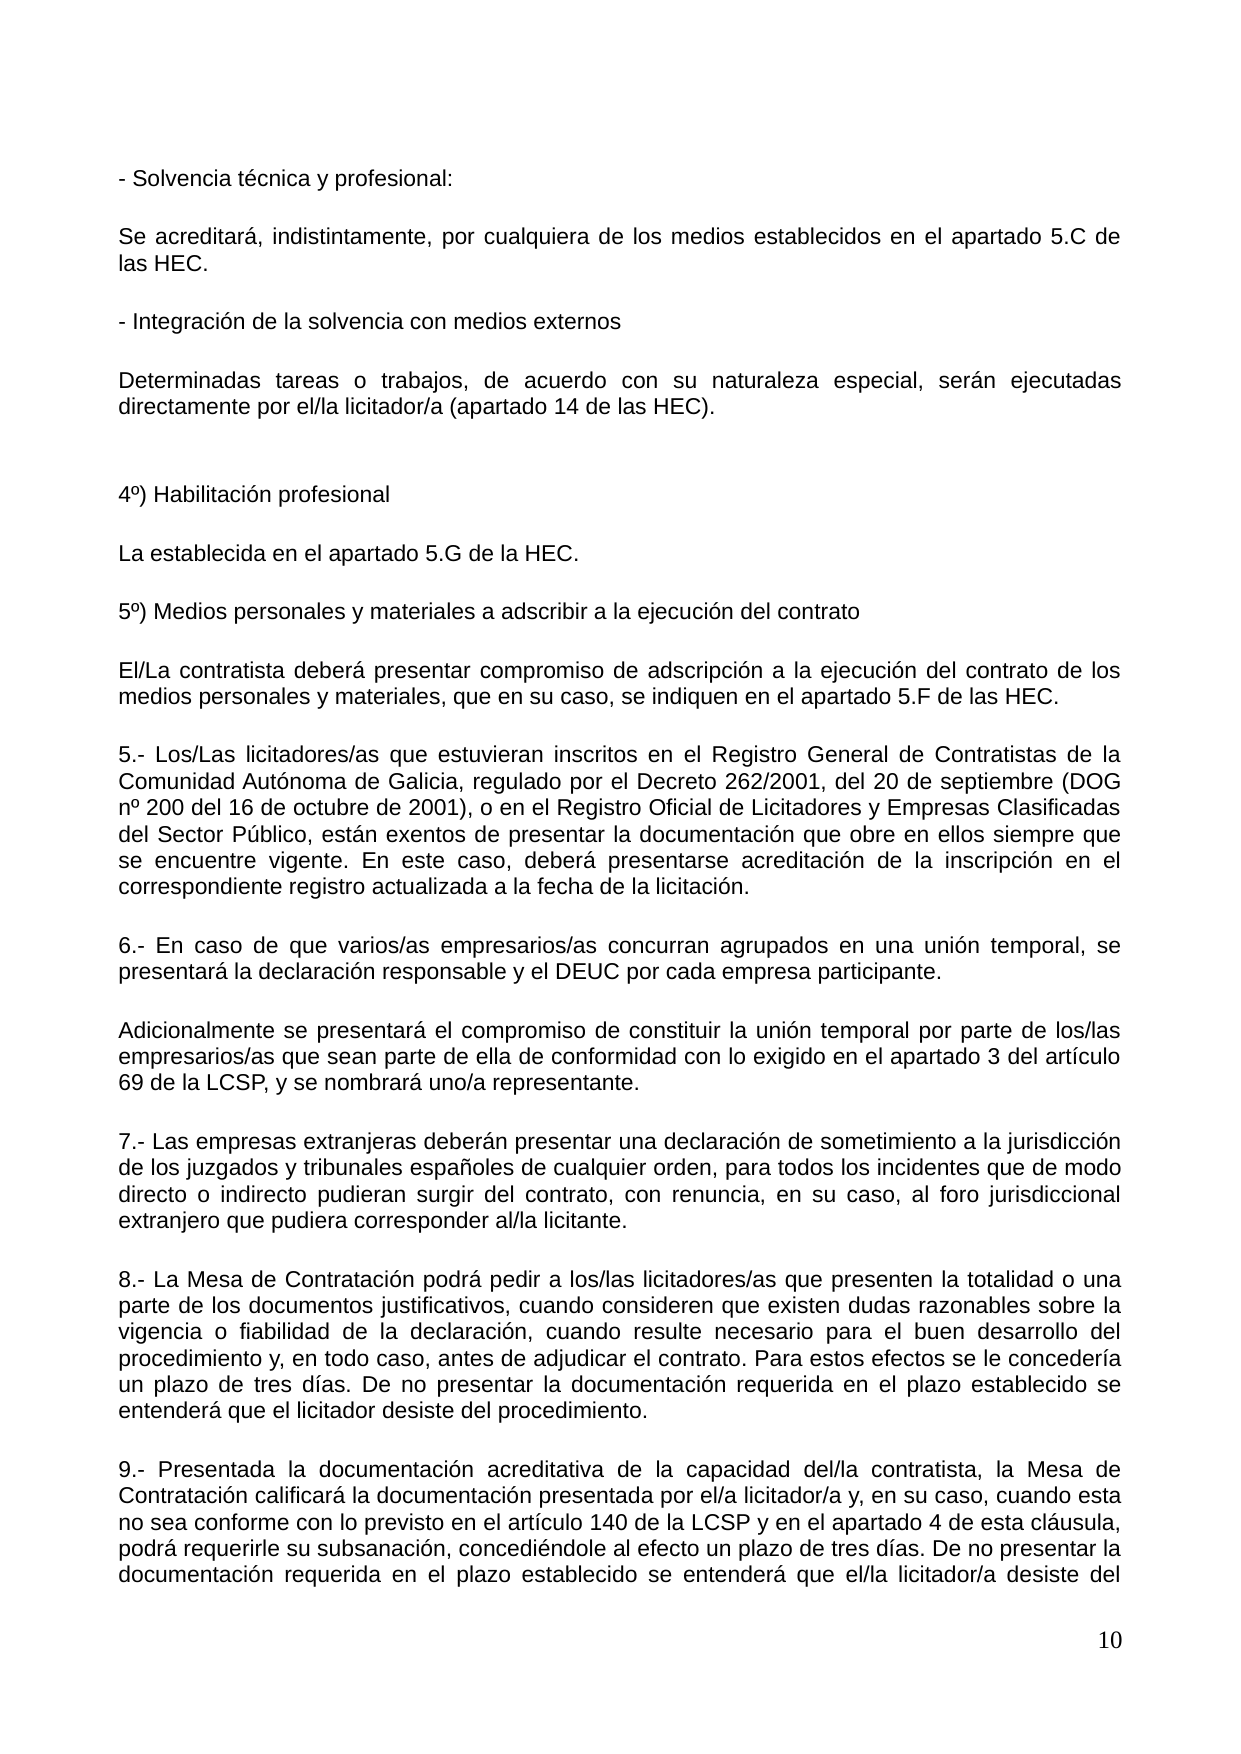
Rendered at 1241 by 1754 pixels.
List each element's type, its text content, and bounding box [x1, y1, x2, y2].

list - Solvencia técnica y profesional: [81, 165, 1122, 191]
list 8.- La Mesa de Contratación podrá pedir a los/las licitadores/as que presenten la totalidad o una parte de los documentos justificativos, cuando consideren que existen dudas razonables sobre la vigencia o fiabilidad de la declaración, cuando resulte necesario para el buen desarrollo del procedimiento y, en todo caso, antes de adjudicar el contrato. Para estos efectos se le concedería un plazo de tres días. De no presentar la documentación requerida en el plazo establecido se entenderá que el licitador desiste del procedimiento. [81, 1266, 1122, 1424]
list 9.- Presentada la documentación acreditativa de la capacidad del/la contratista, la Mesa de Contratación calificará la documentación presentada por el/a licitador/a y, en su caso, cuando esta no sea conforme con lo previsto en el artículo 140 de la LCSP y en el apartado 4 de esta cláusula, podrá requerirle su subsanación, concediéndole al efecto un plazo de tres días. De no presentar la documentación requerida en el plazo establecido se entenderá que el/la licitador/a desiste del [81, 1456, 1122, 1588]
list El/La contratista deberá presentar compromiso de adscripción a la ejecución del contrato de los medios personales y materiales, que en su caso, se indiquen en el apartado 5.F de las HEC. [81, 657, 1122, 709]
list - Integración de la solvencia con medios externos [81, 308, 1122, 334]
list 5.- Los/Las licitadores/as que estuvieran inscritos en el Registro General de Contratistas de la Comunidad Autónoma de Galicia, regulado por el Decreto 262/2001, del 20 de septiembre (DOG nº 200 del 16 de octubre de 2001), o en el Registro Oficial de Licitadores y Empresas Clasificadas del Sector Público, están exentos de presentar la documentación que obre en ellos siempre que se encuentre vigente. En este caso, deberá presentarse acreditación de la inscripción en el correspondiente registro actualizada a la fecha de la licitación. [81, 741, 1122, 899]
list 5º) Medios personales y materiales a adscribir a la ejecución del contrato [81, 598, 1122, 624]
list 6.- En caso de que varios/as empresarios/as concurran agrupados en una unión temporal, se presentará la declaración responsable y el DEUC por cada empresa participante. [81, 932, 1122, 984]
list Se acreditará, indistintamente, por cualquiera de los medios establecidos en el apartado 5.C de las HEC. [81, 223, 1122, 276]
list Adicionalmente se presentará el compromiso de constituir la unión temporal por parte de los/las empresarios/as que sean parte de ella de conformidad con lo exigido en el apartado 3 del artículo 69 de la LCSP, y se nombrará uno/a representante. [81, 1017, 1122, 1096]
list 7.- Las empresas extranjeras deberán presentar una declaración de sometimiento a la jurisdicción de los juzgados y tribunales españoles de cualquier orden, para todos los incidentes que de modo directo o indirecto pudieran surgir del contrato, con renuncia, en su caso, al foro jurisdiccional extranjero que pudiera corresponder al/la licitante. [81, 1128, 1122, 1233]
list 4º) Habilitación profesional [81, 481, 1122, 507]
list La establecida en el apartado 5.G de la HEC. [81, 539, 1122, 566]
list Determinadas tareas o trabajos, de acuerdo con su naturaleza especial, serán ejecutadas directamente por el/la licitador/a (apartado 14 de las HEC). [81, 367, 1122, 419]
